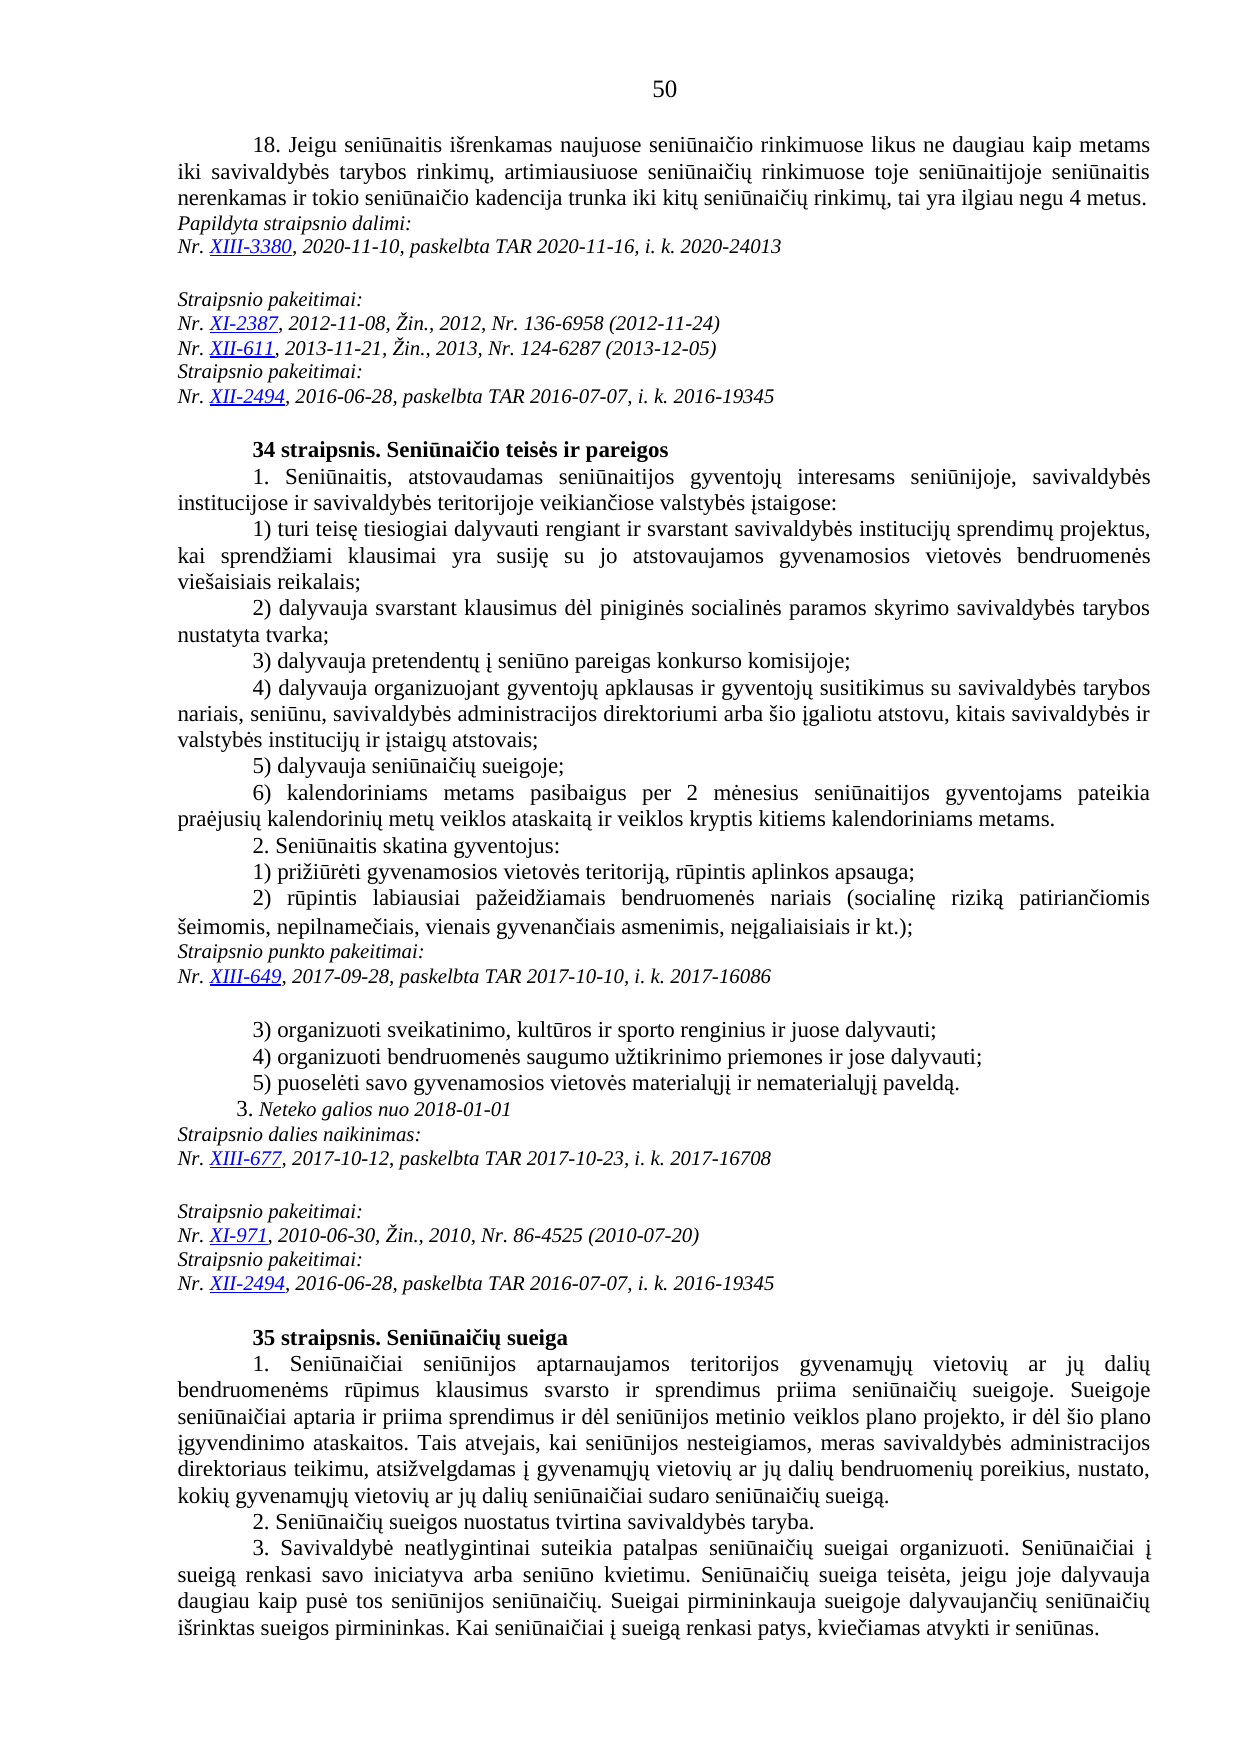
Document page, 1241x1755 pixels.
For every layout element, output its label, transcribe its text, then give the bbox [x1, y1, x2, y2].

text 2) dalyvauja svarstant klausimus dėl piniginės socialinės paramos skyrimo savivaldybės tarybos nustatyta tvarka; [177, 594, 1152, 647]
text 6) kalendoriniams metams pasibaigus per 2 mėnesius seniūnaitijos gyventojams pateikia praėjusių kalendorinių metų veiklos ataskaitą ir veiklos kryptis kitiems kalendoriniams metams. [177, 779, 1152, 832]
text 5) dalyvauja seniūnaičių sueigoje; [177, 753, 1152, 779]
text Nr. XI-2387, 2012-11-08, Žin., 2012, Nr. 136-6958 (2012-11-24) [177, 311, 1152, 335]
text Straipsnio dalies naikinimas: [177, 1122, 1152, 1146]
text Straipsnio pakeitimai: [177, 1199, 1152, 1223]
text 2) rūpintis labiausiai pažeidžiamais bendruomenės nariais (socialinę riziką patiriančiomis šeimomis, nepilnamečiais, vienais gyvenančiais asmenimis, neįgaliaisiais ir kt.); [177, 884, 1152, 939]
text 34 straipsnis. Seniūnaičio teisės ir pareigos [177, 436, 1152, 463]
text Straipsnio punkto pakeitimai: [177, 939, 1152, 963]
text 35 straipsnis. Seniūnaičių sueiga [177, 1324, 1152, 1350]
text 1. Seniūnaičiai seniūnijos aptarnaujamos teritorijos gyvenamųjų vietovių ar jų dalių bendruomenėms rūpimus klausimus svarsto ir sprendimus priima seniūnaičių sueigoje. Sueigoje seniūnaičiai aptaria ir priima sprendimus ir dėl seniūnijos metinio veiklos plano projekto, ir dėl šio plano įgyvendinimo ataskaitos. Tais atvejais, kai seniūnijos nesteigiamos, meras savivaldybės administracijos direktoriaus teikimu, atsižvelgdamas į gyvenamųjų vietovių ar jų dalių bendruomenių poreikius, nustato, kokių gyvenamųjų vietovių ar jų dalių seniūnaičiai sudaro seniūnaičių sueigą. [177, 1350, 1152, 1508]
text Nr. XII-2494, 2016-06-28, paskelbta TAR 2016-07-07, i. k. 2016-19345 [177, 383, 1152, 408]
text 1) prižiūrėti gyvenamosios vietovės teritoriją, rūpintis aplinkos apsauga; [177, 858, 1152, 884]
text Straipsnio pakeitimai: [177, 1247, 1152, 1271]
text 3. Savivaldybė neatlygintinai suteikia patalpas seniūnaičių sueigai organizuoti. Seniūnaičiai į sueigą renkasi savo iniciatyva arba seniūno kvietimu. Seniūnaičių sueiga teisėta, jeigu joje dalyvauja daugiau kaip pusė tos seniūnijos seniūnaičių. Sueigai pirmininkauja sueigoje dalyvaujančių seniūnaičių išrinktas sueigos pirmininkas. Kai seniūnaičiai į sueigą renkasi patys, kviečiamas atvykti ir seniūnas. [177, 1534, 1152, 1640]
text Nr. XIII-3380, 2020-11-10, paskelbta TAR 2020-11-16, i. k. 2020-24013 [177, 234, 1152, 258]
text Straipsnio pakeitimai: [177, 359, 1152, 383]
text 2. Seniūnaičių sueigos nuostatus tvirtina savivaldybės taryba. [177, 1508, 1152, 1534]
text Nr. XIII-677, 2017-10-12, paskelbta TAR 2017-10-23, i. k. 2017-16708 [177, 1146, 1152, 1170]
text 4) dalyvauja organizuojant gyventojų apklausas ir gyventojų susitikimus su savivaldybės tarybos nariais, seniūnu, savivaldybės administracijos direktoriumi arba šio įgaliotu atstovu, kitais savivaldybės ir valstybės institucijų ir įstaigų atstovais; [177, 673, 1152, 753]
text 1) turi teisę tiesiogiai dalyvauti rengiant ir svarstant savivaldybės institucijų sprendimų projektus, kai sprendžiami klausimai yra susiję su jo atstovaujamos gyvenamosios vietovės bendruomenės viešaisiais reikalais; [177, 515, 1152, 594]
text 3. Neteko galios nuo 2018-01-01 [177, 1095, 1152, 1122]
text Nr. XI-971, 2010-06-30, Žin., 2010, Nr. 86-4525 (2010-07-20) [177, 1223, 1152, 1247]
text Nr. XII-611, 2013-11-21, Žin., 2013, Nr. 124-6287 (2013-12-05) [177, 335, 1152, 359]
text 4) organizuoti bendruomenės saugumo užtikrinimo priemones ir jose dalyvauti; [177, 1043, 1152, 1069]
text Papildyta straipsnio dalimi: [177, 210, 1152, 234]
text Nr. XIII-649, 2017-09-28, paskelbta TAR 2017-10-10, i. k. 2017-16086 [177, 963, 1152, 988]
text Nr. XII-2494, 2016-06-28, paskelbta TAR 2016-07-07, i. k. 2016-19345 [177, 1271, 1152, 1295]
text 3) dalyvauja pretendentų į seniūno pareigas konkurso komisijoje; [177, 647, 1152, 673]
text 2. Seniūnaitis skatina gyventojus: [177, 832, 1152, 858]
text 3) organizuoti sveikatinimo, kultūros ir sporto renginius ir juose dalyvauti; [177, 1016, 1152, 1043]
text 1. Seniūnaitis, atstovaudamas seniūnaitijos gyventojų interesams seniūnijoje, savivaldybės institucijose ir savivaldybės teritorijoje veikiančiose valstybės įstaigose: [177, 463, 1152, 515]
text 5) puoselėti savo gyvenamosios vietovės materialųjį ir nematerialųjį paveldą. [177, 1069, 1152, 1095]
text 18. Jeigu seniūnaitis išrenkamas naujuose seniūnaičio rinkimuose likus ne daugiau kaip metams iki savivaldybės tarybos rinkimų, artimiausiuose seniūnaičių rinkimuose toje seniūnaitijoje seniūnaitis nerenkamas ir tokio seniūnaičio kadencija trunka iki kitų seniūnaičių rinkimų, tai yra ilgiau negu 4 metus. [177, 131, 1152, 210]
text Straipsnio pakeitimai: [177, 287, 1152, 311]
